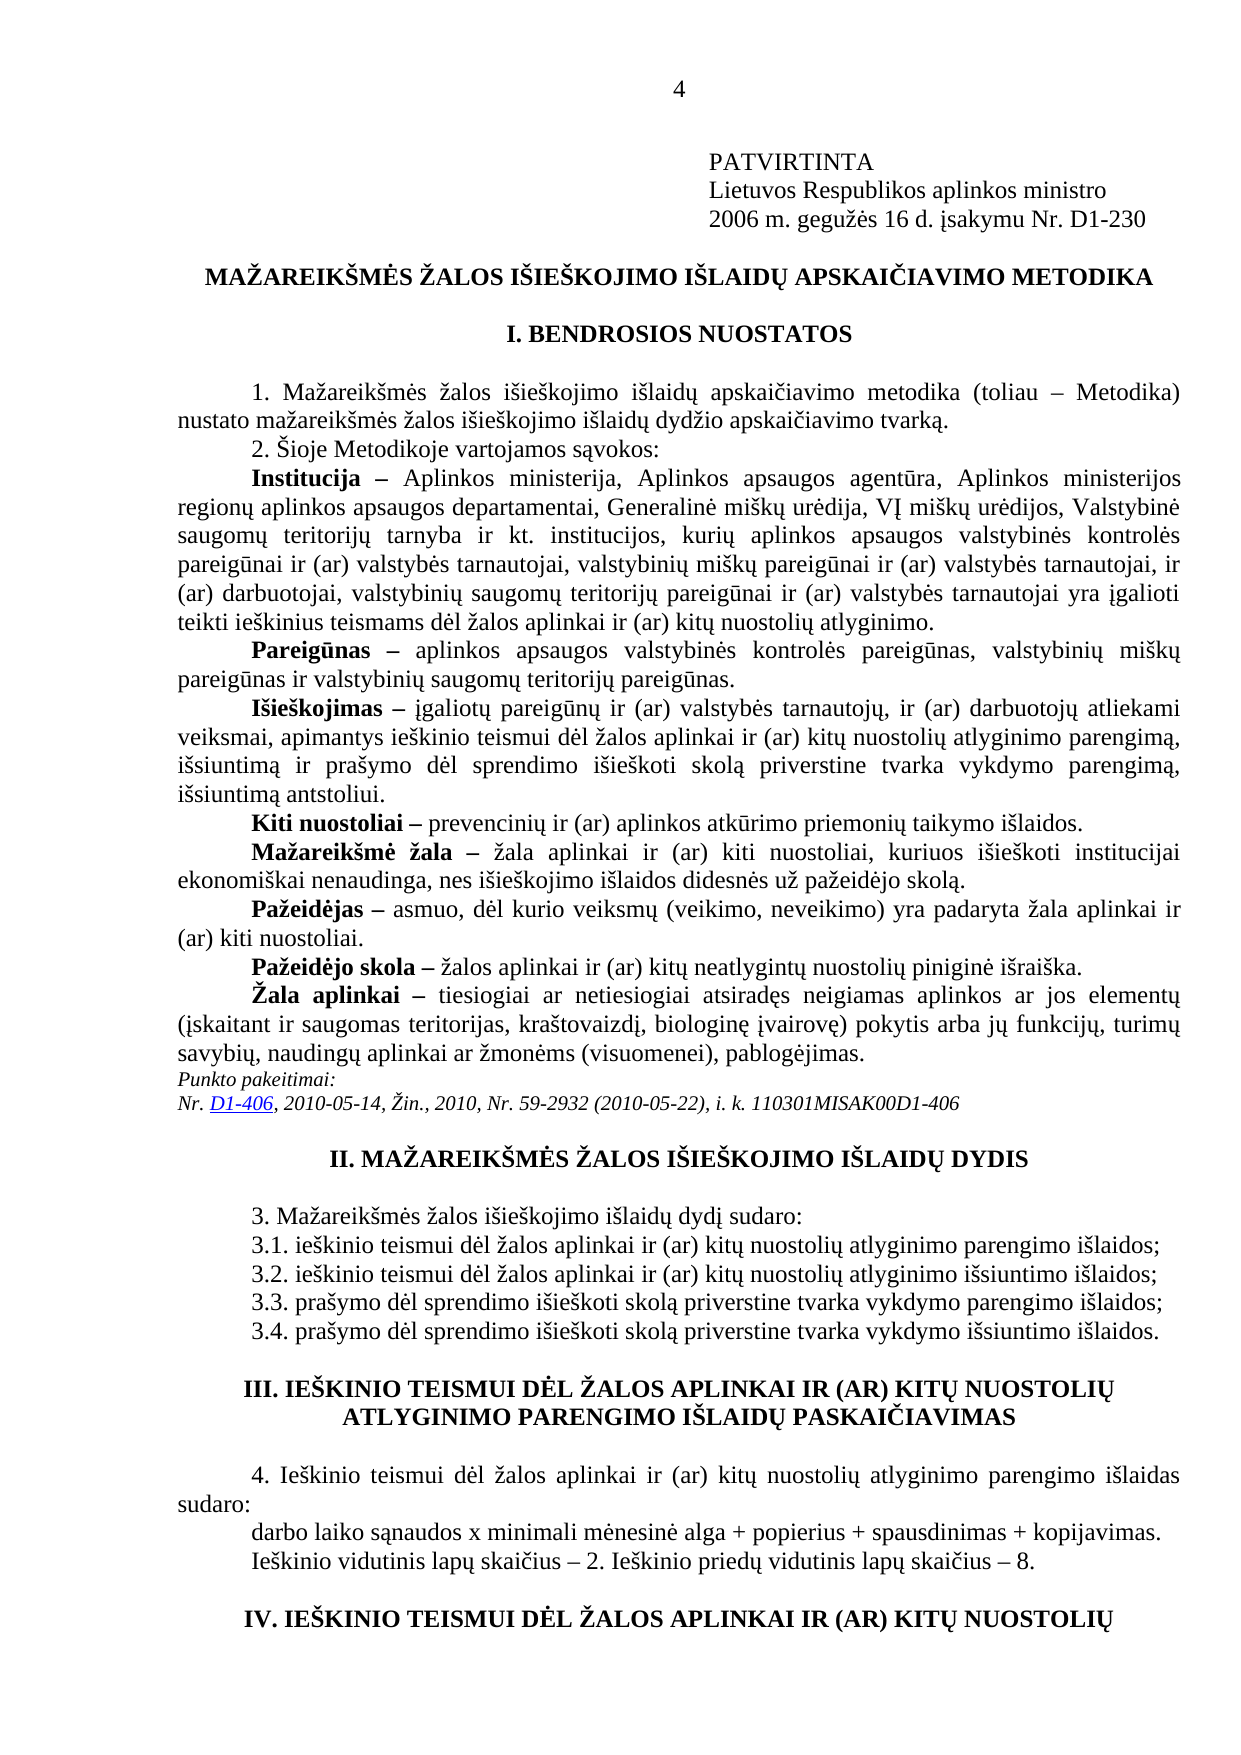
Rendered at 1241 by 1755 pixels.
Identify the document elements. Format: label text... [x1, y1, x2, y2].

text PATVIRTINTA [177, 147, 1181, 176]
text IV. IEŠKINIO TEISMUI DĖL ŽALOS APLINKAI IR (AR) KITŲ NUOSTOLIŲ [177, 1604, 1181, 1632]
text I. BENDROSIOS NUOSTATOS [177, 319, 1181, 348]
text Pažeidėjo skola – žalos aplinkai ir (ar) kitų neatlygintų nuostolių piniginė išraiška. [177, 952, 1181, 981]
text Ieškinio vidutinis lapų skaičius – 2. Ieškinio priedų vidutinis lapų skaičius – 8. [177, 1546, 1181, 1575]
text 4. Ieškinio teismui dėl žalos aplinkai ir (ar) kitų nuostolių atlyginimo parengimo išlaidas sudaro: [177, 1460, 1181, 1517]
text 1. Mažareikšmės žalos išieškojimo išlaidų apskaičiavimo metodika (toliau – Metodika) nustato mažareikšmės žalos išieškojimo išlaidų dydžio apskaičiavimo tvarką. [177, 377, 1181, 434]
text 3.4. prašymo dėl sprendimo išieškoti skolą priverstine tvarka vykdymo išsiuntimo išlaidos. [177, 1316, 1181, 1345]
text Išieškojimas – įgaliotų pareigūnų ir (ar) valstybės tarnautojų, ir (ar) darbuotojų atliekami veiksmai, apimantys ieškinio teismui dėl žalos aplinkai ir (ar) kitų nuostolių atlyginimo parengimą, išsiuntimą ir prašymo dėl sprendimo išieškoti skolą priverstine tvarka vykdymo parengimą, išsiuntimą antstoliui. [177, 693, 1181, 808]
text Žala aplinkai – tiesiogiai ar netiesiogiai atsiradęs neigiamas aplinkos ar jos elementų (įskaitant ir saugomas teritorijas, kraštovaizdį, biologinę įvairovę) pokytis arba jų funkcijų, turimų savybių, naudingų aplinkai ar žmonėms (visuomenei), pablogėjimas. [177, 981, 1181, 1067]
text Nr. D1-406, 2010-05-14, Žin., 2010, Nr. 59-2932 (2010-05-22), i. k. 110301MISAK00D1-406 [177, 1091, 1181, 1115]
text II. MAŽAREIKŠMĖS ŽALOS IŠIEŠKOJIMO IŠLAIDŲ DYDIS [177, 1144, 1181, 1172]
text 2. Šioje Metodikoje vartojamos sąvokos: [177, 434, 1181, 463]
text darbo laiko sąnaudos x minimali mėnesinė alga + popierius + spausdinimas + kopijavimas. [177, 1517, 1181, 1546]
text MAŽAREIKŠMĖS ŽALOS IŠIEŠKOJIMO IŠLAIDŲ APSKAIČIAVIMO METODIKA [177, 262, 1181, 291]
text III. IEŠKINIO TEISMUI DĖL ŽALOS APLINKAI IR (AR) KITŲ NUOSTOLIŲ ATLYGINIMO PARENGIMO IŠLAIDŲ PASKAIČIAVIMAS [177, 1374, 1181, 1431]
text 3.2. ieškinio teismui dėl žalos aplinkai ir (ar) kitų nuostolių atlyginimo išsiuntimo išlaidos; [177, 1259, 1181, 1287]
text 3.1. ieškinio teismui dėl žalos aplinkai ir (ar) kitų nuostolių atlyginimo parengimo išlaidos; [177, 1230, 1181, 1259]
text Lietuvos Respublikos aplinkos ministro [177, 176, 1181, 204]
text Mažareikšmė žala – žala aplinkai ir (ar) kiti nuostoliai, kuriuos išieškoti institucijai ekonomiškai nenaudinga, nes išieškojimo išlaidos didesnės už pažeidėjo skolą. [177, 837, 1181, 894]
text 2006 m. gegužės 16 d. įsakymu Nr. D1-230 [177, 204, 1181, 233]
text Institucija – Aplinkos ministerija, Aplinkos apsaugos agentūra, Aplinkos ministerijos regionų aplinkos apsaugos departamentai, Generalinė miškų urėdija, VĮ miškų urėdijos, Valstybinė saugomų teritorijų tarnyba ir kt. institucijos, kurių aplinkos apsaugos valstybinės kontrolės pareigūnai ir (ar) valstybės tarnautojai, valstybinių miškų pareigūnai ir (ar) valstybės tarnautojai, ir (ar) darbuotojai, valstybinių saugomų teritorijų pareigūnai ir (ar) valstybės tarnautojai yra įgalioti teikti ieškinius teismams dėl žalos aplinkai ir (ar) kitų nuostolių atlyginimo. [177, 463, 1181, 636]
text 3.3. prašymo dėl sprendimo išieškoti skolą priverstine tvarka vykdymo parengimo išlaidos; [177, 1287, 1181, 1316]
text Punkto pakeitimai: [177, 1067, 1181, 1091]
text Kiti nuostoliai – prevencinių ir (ar) aplinkos atkūrimo priemonių taikymo išlaidos. [177, 808, 1181, 837]
text Pareigūnas – aplinkos apsaugos valstybinės kontrolės pareigūnas, valstybinių miškų pareigūnas ir valstybinių saugomų teritorijų pareigūnas. [177, 636, 1181, 693]
text Pažeidėjas – asmuo, dėl kurio veiksmų (veikimo, neveikimo) yra padaryta žala aplinkai ir (ar) kiti nuostoliai. [177, 894, 1181, 952]
text 3. Mažareikšmės žalos išieškojimo išlaidų dydį sudaro: [177, 1201, 1181, 1230]
